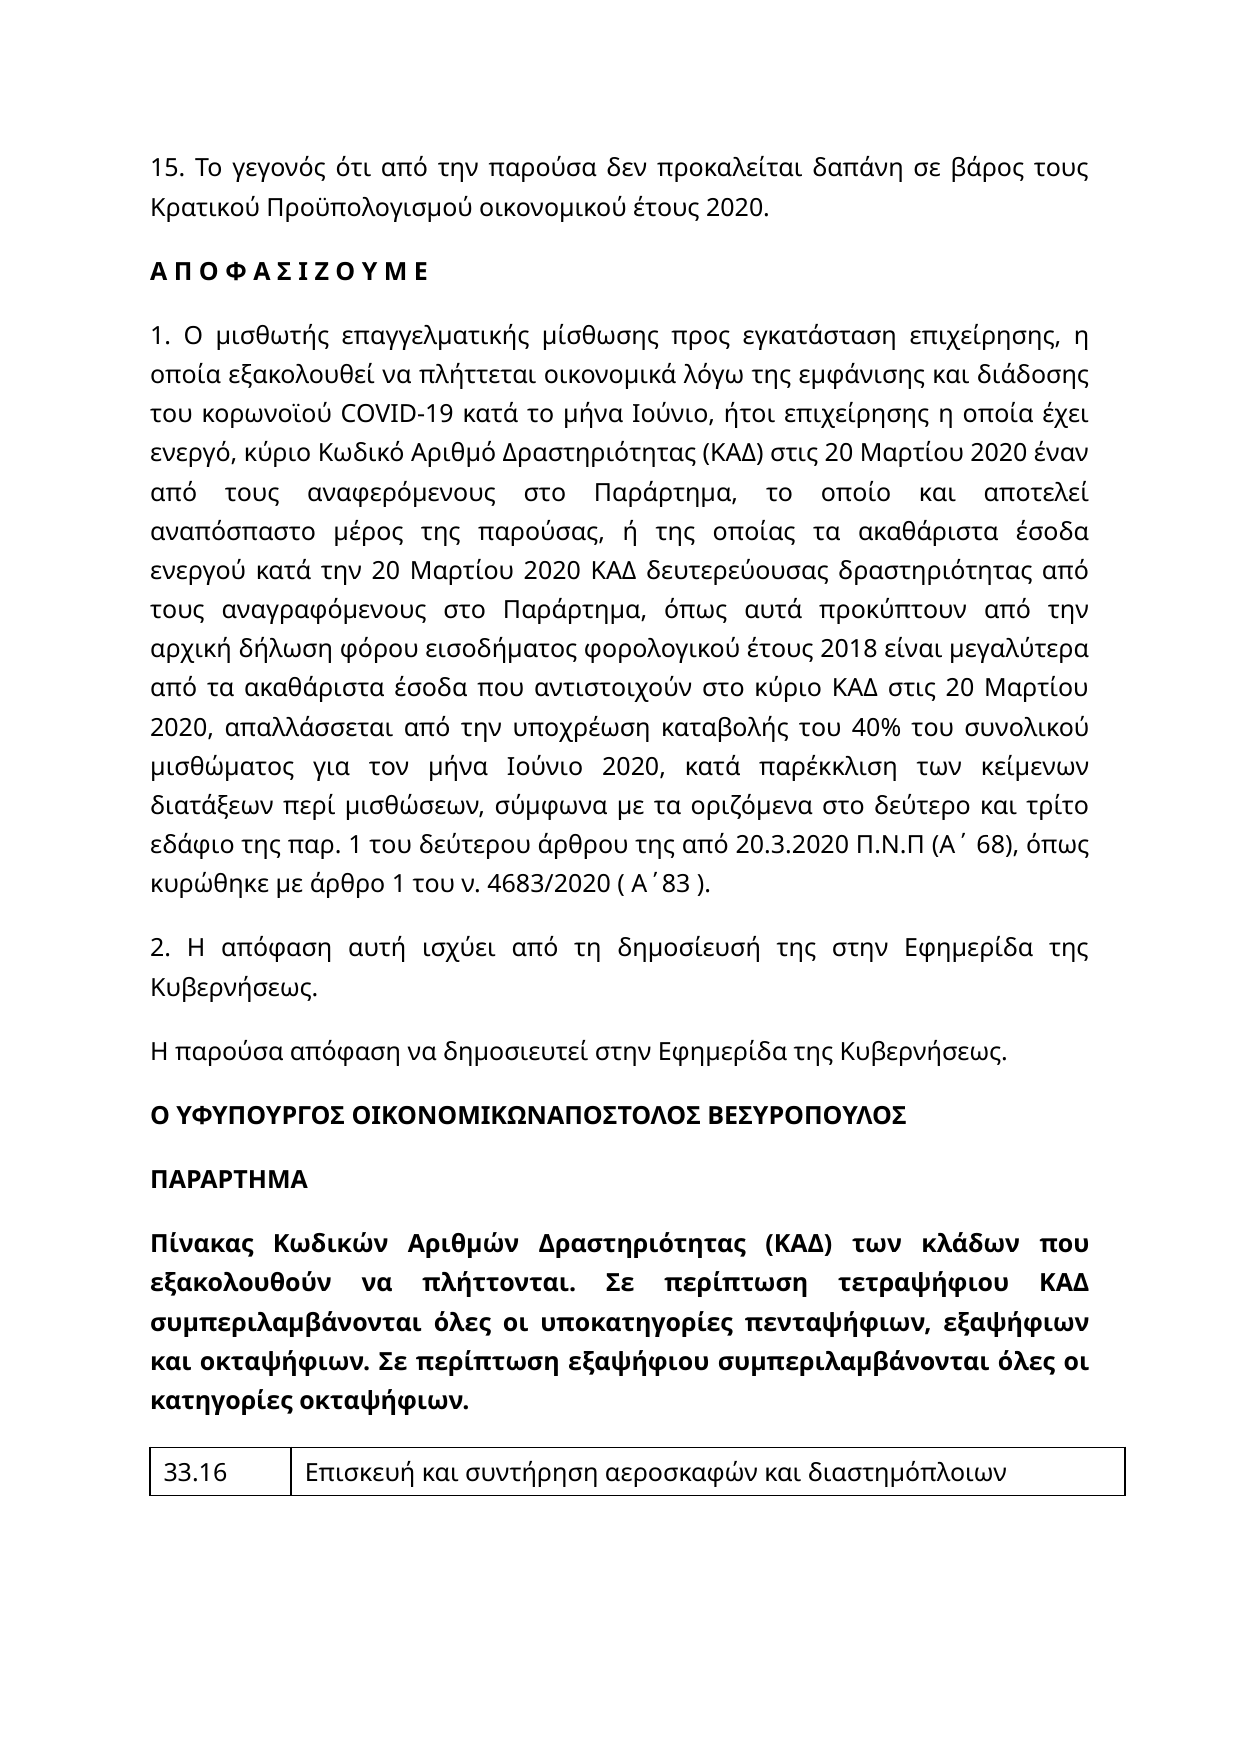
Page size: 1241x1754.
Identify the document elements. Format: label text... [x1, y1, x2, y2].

table_header 33.16 [151, 1448, 290, 1495]
table_header Επισκευή και συντήρηση αεροσκαφών και διαστημόπλοιων [292, 1448, 1124, 1495]
text 1. Ο μισθωτής επαγγελματικής μίσθωσης προς εγκατάσταση επιχείρησης, η οποία εξακολουθεί να πλήττεται οικονομικά λόγω της εμφάνισης και διάδοσης του κορωνοϊού COVID-19 κατά το μήνα Ιούνιο, ήτοι επιχείρησης η οποία έχει ενεργό, κύριο Κωδικό Αριθμό Δραστηριότητας (ΚΑΔ) στις 20 Μαρτίου 2020 έναν από τους αναφερόμενους στο Παράρτημα, το οποίο και αποτελεί αναπόσπαστο μέρος της παρούσας, ή της οποίας τα ακαθάριστα έσοδα ενεργού κατά την 20 Μαρτίου 2020 ΚΑΔ δευτερεύουσας δραστηριότητας από τους αναγραφόμενους στο Παράρτημα, όπως αυτά προκύπτουν από την αρχική δήλωση φόρου εισοδήματος φορολογικού έτους 2018 είναι μεγαλύτερα από τα ακαθάριστα έσοδα που αντιστοιχούν στο κύριο ΚΑΔ στις 20 Μαρτίου 2020, απαλλάσσεται από την υποχρέωση καταβολής του 40% του συνολικού μισθώματος για τον μήνα Ιούνιο 2020, κατά παρέκκλιση των κείμενων διατάξεων περί μισθώσεων, σύμφωνα με τα οριζόμενα στο δεύτερο και τρίτο εδάφιο της παρ. 1 του δεύτερου άρθρου της από 20.3.2020 Π.Ν.Π (Α΄ 68), όπως κυρώθηκε με άρθρο 1 του ν. 4683/2020 ( Α΄83 ). [150, 317, 1090, 900]
text Α Π Ο Φ Α Σ Ι Ζ Ο Υ Μ Ε [150, 253, 1090, 287]
text Ο ΥΦΥΠΟΥΡΓΟΣ ΟΙΚΟΝΟΜΙΚΩΝΑΠΟΣΤΟΛΟΣ ΒΕΣΥΡΟΠΟΥΛΟΣ [150, 1097, 1090, 1132]
text 2. Η απόφαση αυτή ισχύει από τη δημοσίευσή της στην Εφημερίδα της Κυβερνήσεως. [150, 930, 1090, 1003]
text ΠΑΡΑΡΤΗΜΑ [150, 1162, 1090, 1196]
text 15. Το γεγονός ότι από την παρούσα δεν προκαλείται δαπάνη σε βάρος τους Κρατικού Προϋπολογισμού οικονομικού έτους 2020. [150, 150, 1090, 223]
text Πίνακας Κωδικών Αριθμών Δραστηριότητας (ΚΑΔ) των κλάδων που εξακολουθούν να πλήττονται. Σε περίπτωση τετραψήφιου ΚΑΔ συμπεριλαμβάνονται όλες οι υποκατηγορίες πενταψήφιων, εξαψήφιων και οκταψήφιων. Σε περίπτωση εξαψήφιου συμπεριλαμβάνονται όλες οι κατηγορίες οκταψήφιων. [150, 1226, 1090, 1417]
text Η παρούσα απόφαση να δημοσιευτεί στην Εφημερίδα της Κυβερνήσεως. [150, 1033, 1090, 1067]
